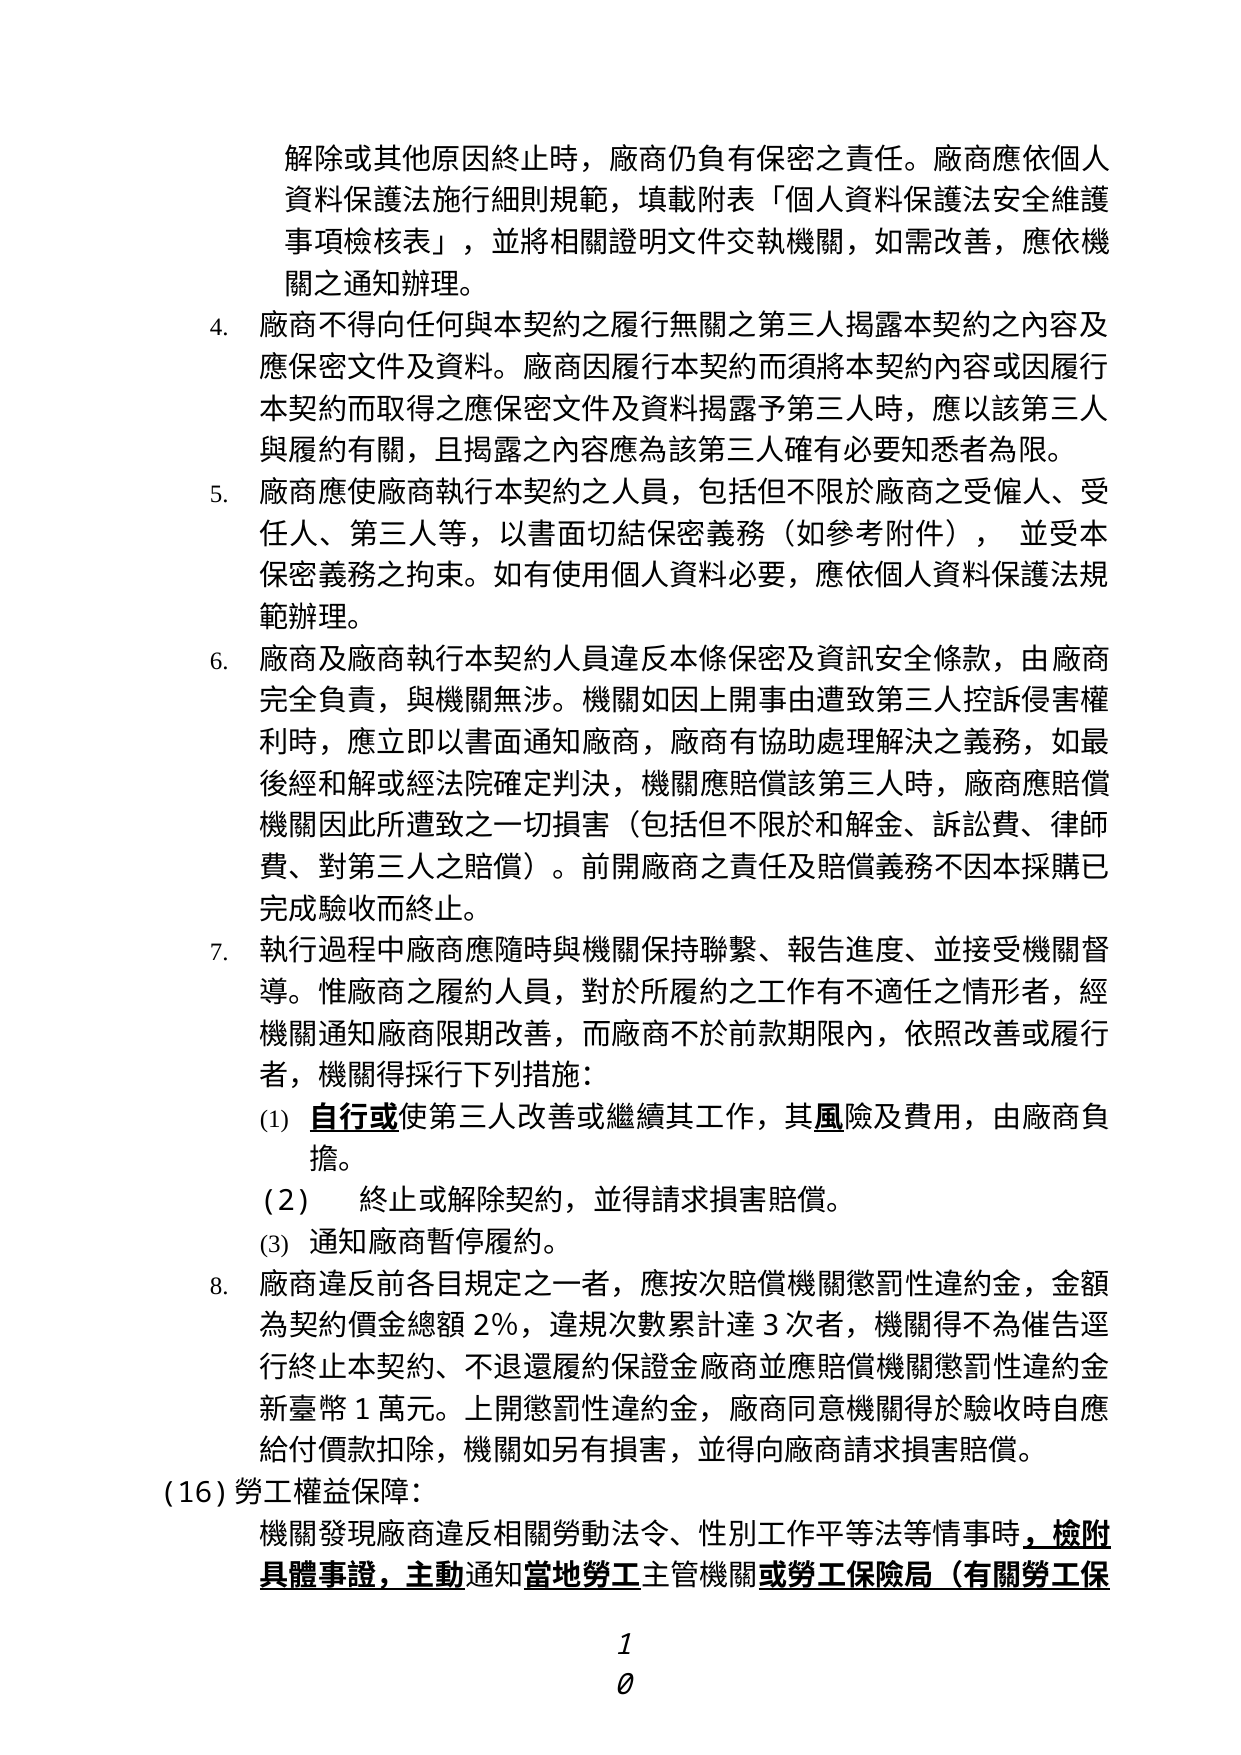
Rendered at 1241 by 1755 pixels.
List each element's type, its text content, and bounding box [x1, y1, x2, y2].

text 機關發現廠商違反相關勞動法令、性別工作平等法等情事時，檢附具體事證，主動通知當地勞工主管機關或勞工保險局（有關勞工保 [259, 1511, 1110, 1594]
list 自行或使第三人改善或繼續其工作，其風險及費用，由廠商負擔。 [259, 1094, 1110, 1177]
list 通知廠商暫停履約。 [259, 1219, 1110, 1261]
list 廠商及廠商執行本契約人員違反本條保密及資訊安全條款，由廠商完全負責，與機關無涉。機關如因上開事由遭致第三人控訴侵害權利時，應立即以書面通知廠商，廠商有協助處理解決之義務，如最後經和解或經法院確定判決，機關應賠償該第三人時，廠商應賠償機關因此所遭致之一切損害（包括但不限於和解金、訴訟費、律師費、對第三人之賠償）。前開廠商之責任及賠償義務不因本採購已完成驗收而終止。 [209, 636, 1110, 927]
list 廠商應使廠商執行本契約之人員，包括但不限於廠商之受僱人、受任人、第三人等，以書面切結保密義務（如參考附件）， 並受本保密義務之拘束。如有使用個人資料必要，應依個人資料保護法規範辦理。 [209, 469, 1110, 636]
list 執行過程中廠商應隨時與機關保持聯繫、報告進度、並接受機關督導。惟廠商之履約人員，對於所履約之工作有不適任之情形者，經機關通知廠商限期改善，而廠商不於前款期限內，依照改善或履行者，機關得採行下列措施： [209, 927, 1110, 1094]
text 解除或其他原因終止時，廠商仍負有保密之責任。廠商應依個人資料保護法施行細則規範，填載附表「個人資料保護法安全維護事項檢核表」，並將相關證明文件交執機關，如需改善，應依機關之通知辦理。 [284, 136, 1110, 302]
list 勞工權益保障： [159, 1469, 1110, 1511]
list 終止或解除契約，並得請求損害賠償。 [259, 1177, 1110, 1219]
list 廠商不得向任何與本契約之履行無關之第三人揭露本契約之內容及應保密文件及資料。廠商因履行本契約而須將本契約內容或因履行本契約而取得之應保密文件及資料揭露予第三人時，應以該第三人與履約有關，且揭露之內容應為該第三人確有必要知悉者為限。 [209, 302, 1110, 469]
list 廠商違反前各目規定之一者，應按次賠償機關懲罰性違約金，金額為契約價金總額2％，違規次數累計達3次者，機關得不為催告逕行終止本契約、不退還履約保證金廠商並應賠償機關懲罰性違約金新臺幣1萬元。上開懲罰性違約金，廠商同意機關得於驗收時自應給付價款扣除，機關如另有損害，並得向廠商請求損害賠償。 [209, 1261, 1110, 1469]
